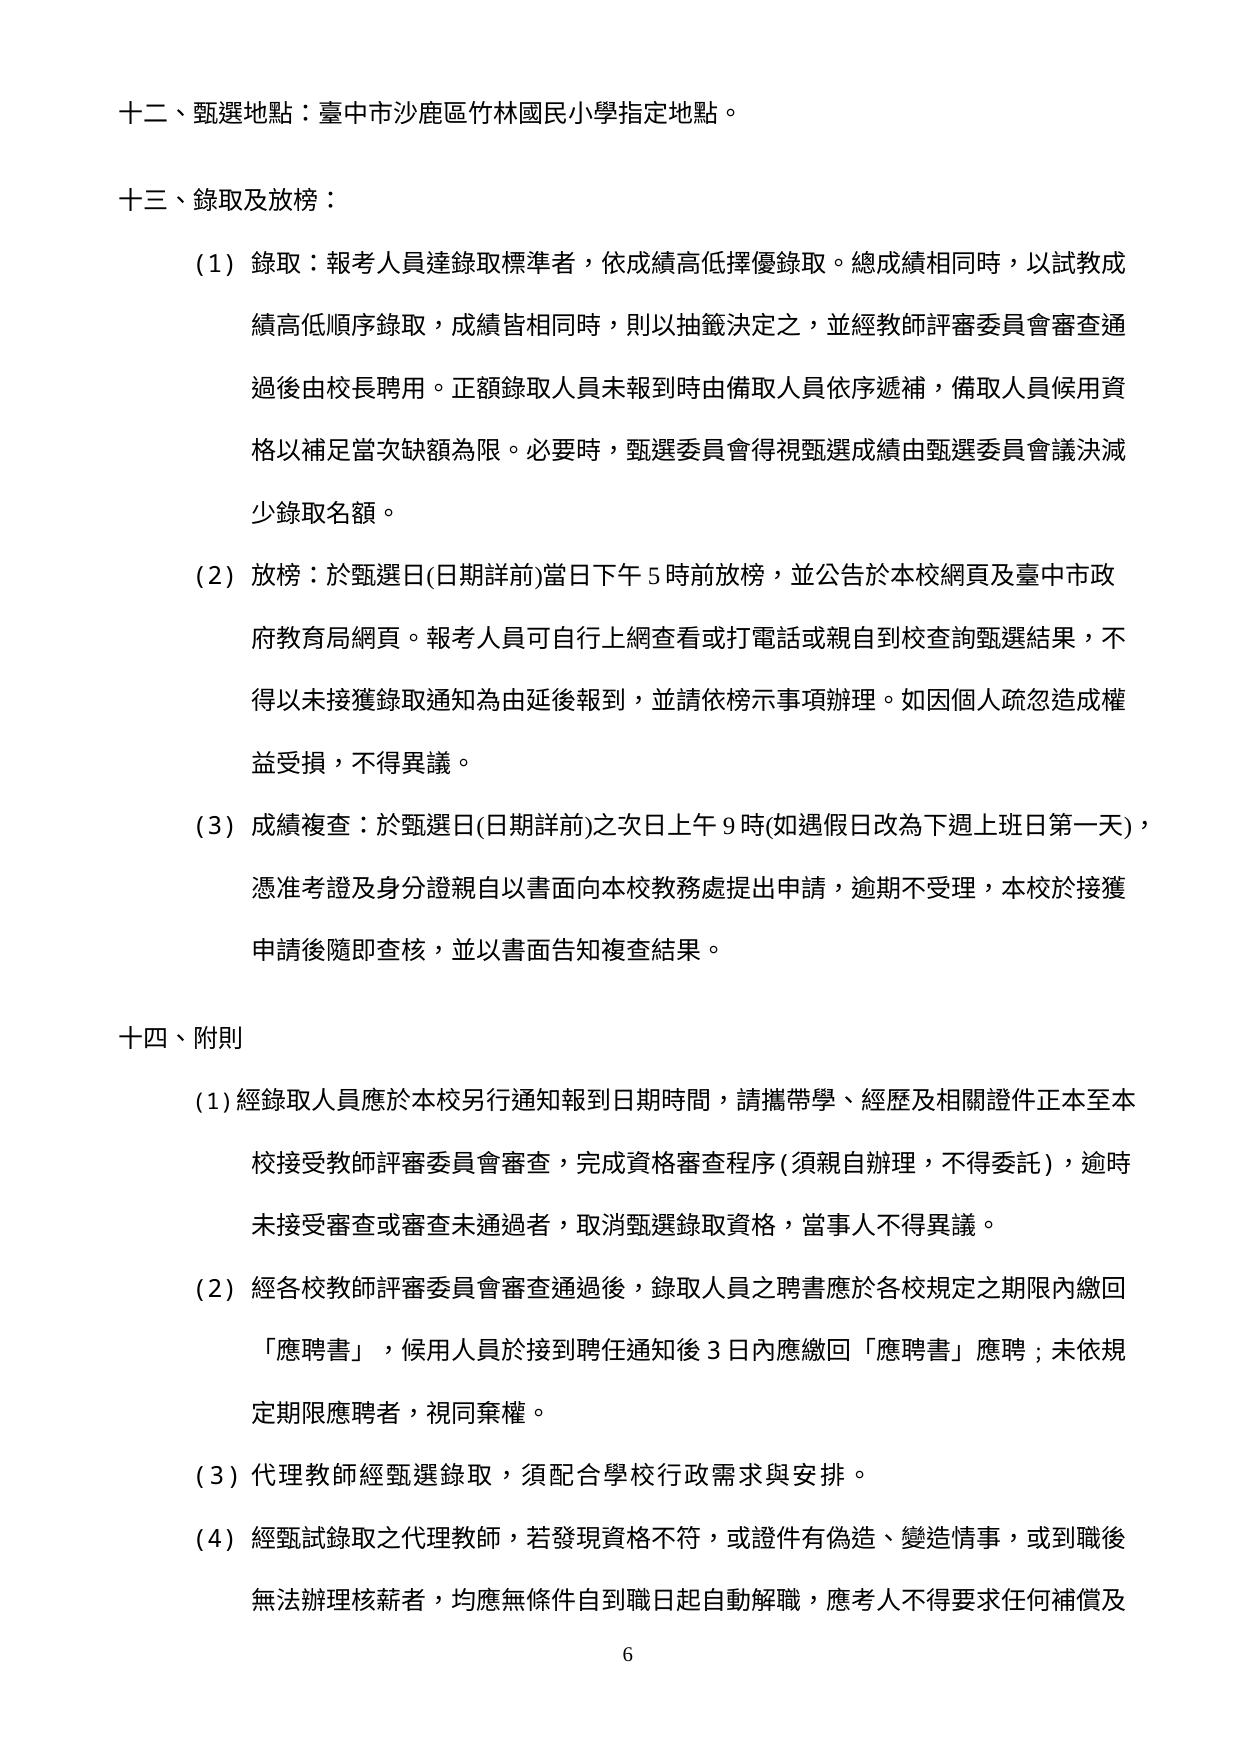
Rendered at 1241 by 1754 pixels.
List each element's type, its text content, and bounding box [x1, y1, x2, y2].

text 十二、甄選地點：臺中市沙鹿區竹林國民小學指定地點。 [118, 69, 1137, 132]
list 代理教師經甄選錄取，須配合學校行政需求與安排。 [192, 1432, 1137, 1494]
text 十三、錄取及放榜： [118, 157, 1137, 219]
list 放榜：於甄選日(日期詳前)當日下午5時前放榜，並公告於本校網頁及臺中市政府教育局網頁。報考人員可自行上網查看或打電話或親自到校查詢甄選結果，不得以未接獲錄取通知為由延後報到，並請依榜示事項辦理。如因個人疏忽造成權益受損，不得異議。 [192, 532, 1137, 782]
list 經各校教師評審委員會審查通過後，錄取人員之聘書應於各校規定之期限內繳回「應聘書」，候用人員於接到聘任通知後3日內應繳回「應聘書」應聘﹔未依規定期限應聘者，視同棄權。 [192, 1244, 1137, 1432]
list 錄取：報考人員達錄取標準者，依成績高低擇優錄取。總成績相同時，以試教成績高低順序錄取，成績皆相同時，則以抽籤決定之，並經教師評審委員會審查通過後由校長聘用。正額錄取人員未報到時由備取人員依序遞補，備取人員候用資格以補足當次缺額為限。必要時，甄選委員會得視甄選成績由甄選委員會議決減少錄取名額。 [192, 219, 1137, 532]
list 經錄取人員應於本校另行通知報到日期時間，請攜帶學、經歷及相關證件正本至本校接受教師評審委員會審查，完成資格審查程序(須親自辦理，不得委託)，逾時未接受審查或審查未通過者，取消甄選錄取資格，當事人不得異議。 [192, 1057, 1137, 1244]
text 十四、附則 [118, 994, 1137, 1057]
list 成績複查：於甄選日(日期詳前)之次日上午9時(如遇假日改為下週上班日第一天)，憑准考證及身分證親自以書面向本校教務處提出申請，逾期不受理，本校於接獲申請後隨即查核，並以書面告知複查結果。 [192, 782, 1137, 969]
list 經甄試錄取之代理教師，若發現資格不符，或證件有偽造、變造情事，或到職後無法辦理核薪者，均應無條件自到職日起自動解職，應考人不得要求任何補償及 [192, 1494, 1137, 1619]
